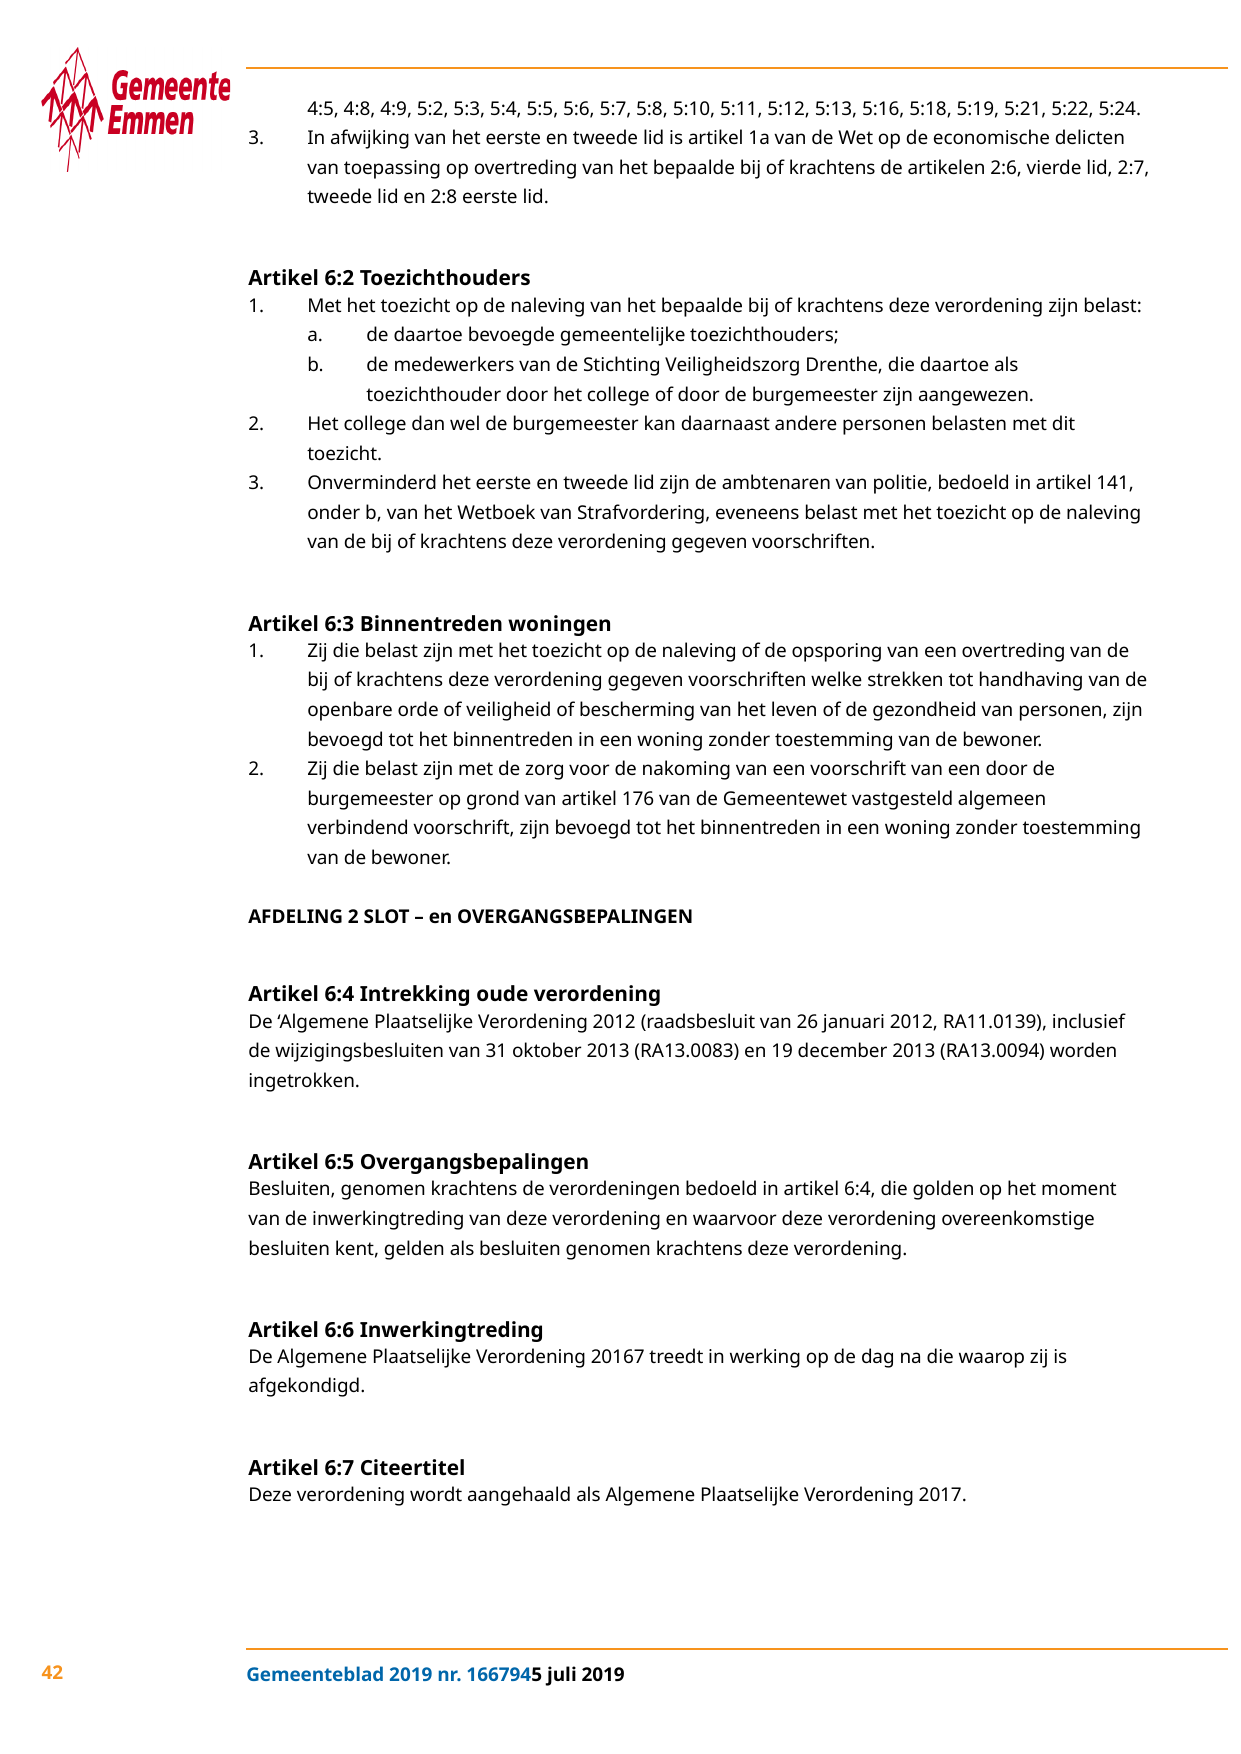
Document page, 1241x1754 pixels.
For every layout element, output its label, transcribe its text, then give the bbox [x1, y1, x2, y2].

text De ‘Algemene Plaatselijke Verordening 2012 (raadsbesluit van 26 januari 2012, RA11.0139), inclusief de wijzigingsbesluiten van 31 oktober 2013 (RA13.0083) en 19 december 2013 (RA13.0094) worden ingetrokken. [248, 1008, 1152, 1093]
text Besluiten, genomen krachtens de verordeningen bedoeld in artikel 6:4, die golden op het moment van de inwerkingtreding van deze verordening en waarvoor deze verordening overeenkomstige besluiten kent, gelden als besluiten genomen krachtens deze verordening. [248, 1176, 1152, 1260]
list Zij die belast zijn met de zorg voor de nakoming van een voorschrift van een door de burgemeester op grond van artikel 176 van de Gemeentewet vastgesteld algemeen verbindend voorschrift, zijn bevoegd tot het binnentreden in een woning zonder toestemming van de bewoner. [248, 755, 1152, 870]
list In afwijking van het eerste en tweede lid is artikel 1a van de Wet op de economische delicten van toepassing op overtreding van het bepaalde bij of krachtens de artikelen 2:6, vierde lid, 2:7, tweede lid en 2:8 eerste lid. [248, 124, 1152, 209]
text De Algemene Plaatselijke Verordening 20167 treedt in werking op de dag na die waarop zij is afgekondigd. [248, 1343, 1152, 1398]
text Artikel 6:3 Binnentreden woningen [248, 609, 1152, 637]
list Zij die belast zijn met het toezicht op de naleving of de opsporing van een overtreding van de bij of krachtens deze verordening gegeven voorschriften welke strekken tot handhaving van de openbare orde of veiligheid of bescherming van het leven of de gezondheid van personen, zijn bevoegd tot het binnentreden in een woning zonder toestemming van de bewoner. [248, 637, 1152, 752]
list 4:5, 4:8, 4:9, 5:2, 5:3, 5:4, 5:5, 5:6, 5:7, 5:8, 5:10, 5:11, 5:12, 5:13, 5:16, 5:18, 5:19, 5:21, 5:22, 5:24. [248, 95, 1152, 121]
text Artikel 6:6 Inwerkingtreding [248, 1315, 1152, 1343]
text Deze verordening wordt aangehaald als Algemene Plaatselijke Verordening 2017. [248, 1481, 1152, 1507]
list Met het toezicht op de naleving van het bepaalde bij of krachtens deze verordening zijn belast: [248, 292, 1152, 318]
list Onverminderd het eerste en tweede lid zijn de ambtenaren van politie, bedoeld in artikel 141, onder b, van het Wetboek van Strafvordering, eveneens belast met het toezicht op de naleving van de bij of krachtens deze verordening gegeven voorschriften. [248, 469, 1152, 554]
text Artikel 6:7 Citeertitel [248, 1453, 1152, 1481]
list de daartoe bevoegde gemeentelijke toezichthouders; [307, 322, 1152, 347]
list de medewerkers van de Stichting Veiligheidszorg Drenthe, die daartoe als toezichthouder door het college of door de burgemeester zijn aangewezen. [307, 351, 1152, 406]
text Artikel 6:4 Intrekking oude verordening [248, 979, 1152, 1008]
text Artikel 6:5 Overgangsbepalingen [248, 1147, 1152, 1176]
picture [41, 47, 231, 172]
text Artikel 6:2 Toezichthouders [248, 263, 1152, 292]
text AFDELING 2 SLOT – en OVERGANGSBEPALINGEN [248, 903, 1152, 929]
list Het college dan wel de burgemeester kan daarnaast andere personen belasten met dit toezicht. [248, 410, 1152, 466]
